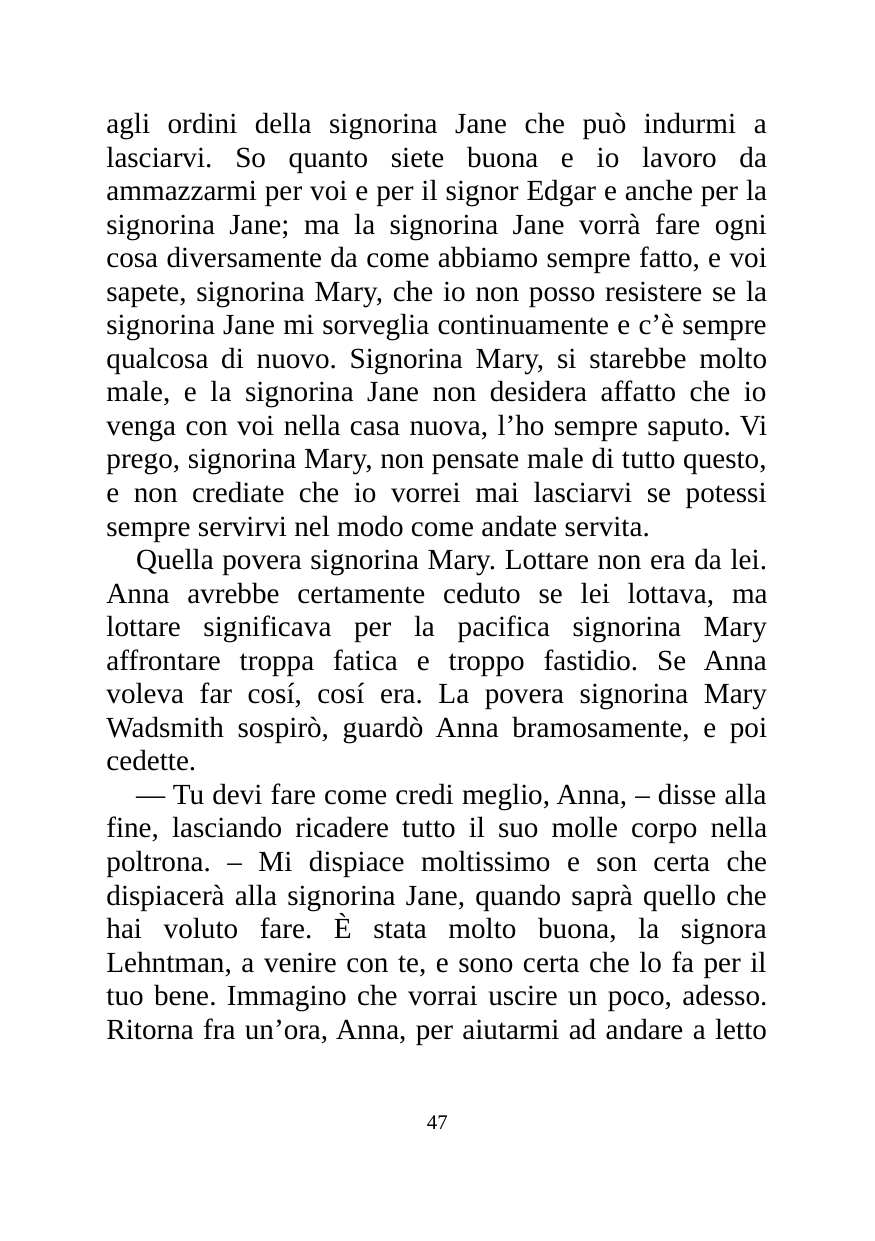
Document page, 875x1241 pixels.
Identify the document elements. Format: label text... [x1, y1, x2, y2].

text agli ordini della signorina Jane che può indurmi a lasciarvi. So quanto siete buona e io lavoro da ammazzarmi per voi e per il signor Edgar e anche per la signorina Jane; ma la signorina Jane vorrà fare ogni cosa diversamente da come abbiamo sempre fatto, e voi sapete, signorina Mary, che io non posso resistere se la signorina Jane mi sorveglia continuamente e c’è sempre qualcosa di nuovo. Signorina Mary, si starebbe molto male, e la signorina Jane non desidera affatto che io venga con voi nella casa nuova, l’ho sempre saputo. Vi prego, signorina Mary, non pensate male di tutto questo, e non crediate che io vorrei mai lasciarvi se potessi sempre servirvi nel modo come andate servita. [106, 106, 768, 542]
text Quella povera signorina Mary. Lottare non era da lei. Anna avrebbe certamente ceduto se lei lottava, ma lottare significava per la pacifica signorina Mary affrontare troppa fatica e troppo fastidio. Se Anna voleva far cosí, cosí era. La povera signorina Mary Wadsmith sospirò, guardò Anna bramosamente, e poi cedette. [106, 542, 768, 777]
text — Tu devi fare come credi meglio, Anna, – disse alla fine, lasciando ricadere tutto il suo molle corpo nella poltrona. – Mi dispiace moltissimo e son certa che dispiacerà alla signorina Jane, quando saprà quello che hai voluto fare. È stata molto buona, la signora Lehntman, a venire con te, e sono certa che lo fa per il tuo bene. Immagino che vorrai uscire un poco, adesso. Ritorna fra un’ora, Anna, per aiutarmi ad andare a letto [106, 777, 768, 1045]
